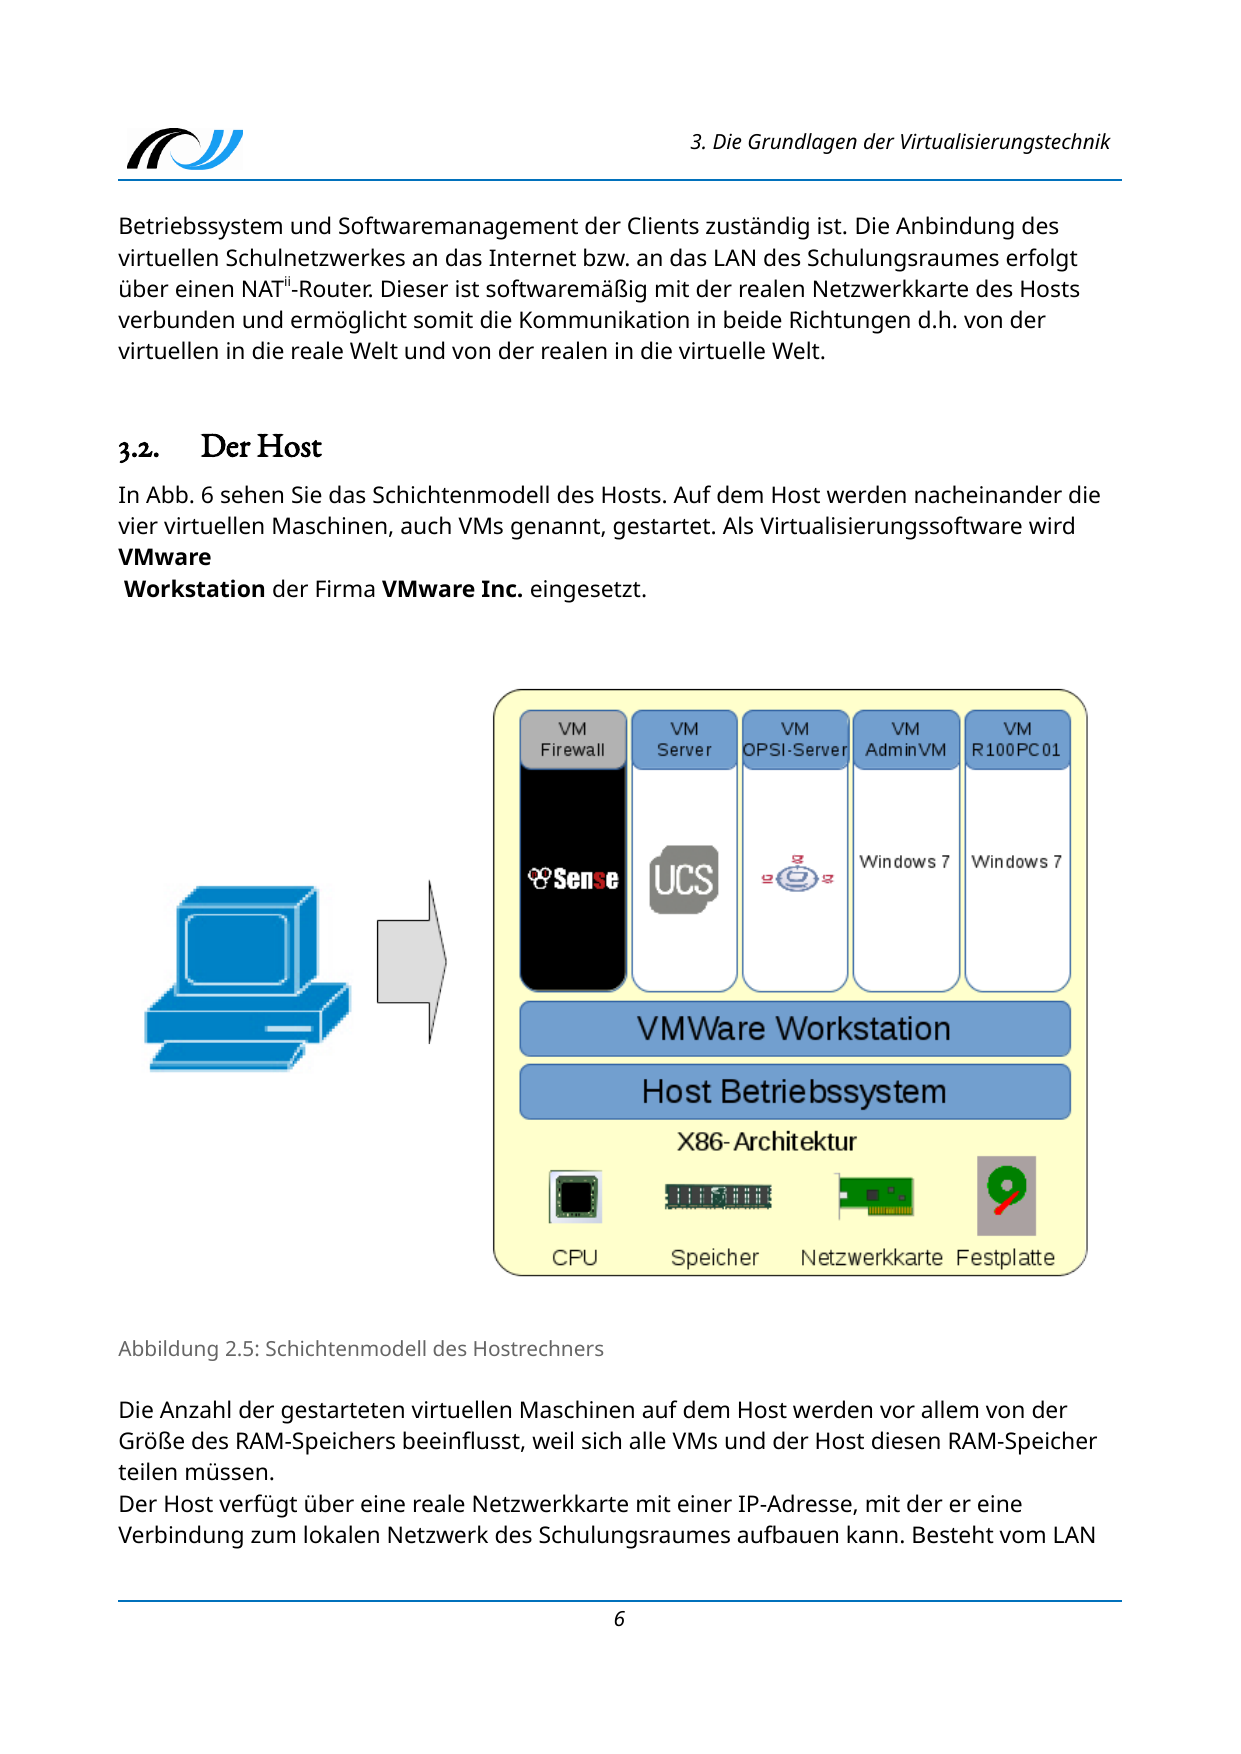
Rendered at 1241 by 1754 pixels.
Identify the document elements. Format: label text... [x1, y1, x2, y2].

text Workstation der Firma VMware Inc. eingesetzt. [118, 572, 1122, 604]
text Betriebssystem und Softwaremanagement der Clients zuständig ist. Die Anbindung des virtuellen Schulnetzwerkes an das Internet bzw. an das LAN des Schulungsraumes erfolgt über einen NAT-Router. Dieser ist softwaremäßig mit der realen Netzwerkkarte des Hosts verbunden und ermöglicht somit die Kommunikation in beide Richtungen d.h. von der virtuellen in die reale Welt und von der realen in die virtuelle Welt. [118, 210, 1122, 366]
picture [118, 647, 1123, 1334]
text In Abb. 6 sehen Sie das Schichtenmodell des Hosts. Auf dem Host werden nacheinander die vier virtuellen Maschinen, auch VMs genannt, gestartet. Als Virtualisierungssoftware wird VMware [118, 479, 1122, 572]
picture [127, 128, 243, 170]
text Die Anzahl der gestarteten virtuellen Maschinen auf dem Host werden vor allem von der Größe des RAM-Speichers beeinflusst, weil sich alle VMs und der Host diesen RAM-Speicher teilen müssen. [118, 1394, 1122, 1487]
text Abbildung 2.5: Schichtenmodell des Hostrechners [118, 1334, 1122, 1362]
text Der Host verfügt über eine reale Netzwerkkarte mit einer IP-Adresse, mit der er eine Verbindung zum lokalen Netzwerk des Schulungsraumes aufbauen kann. Besteht vom LAN [118, 1487, 1122, 1550]
subtitle Der Host [118, 423, 1122, 466]
